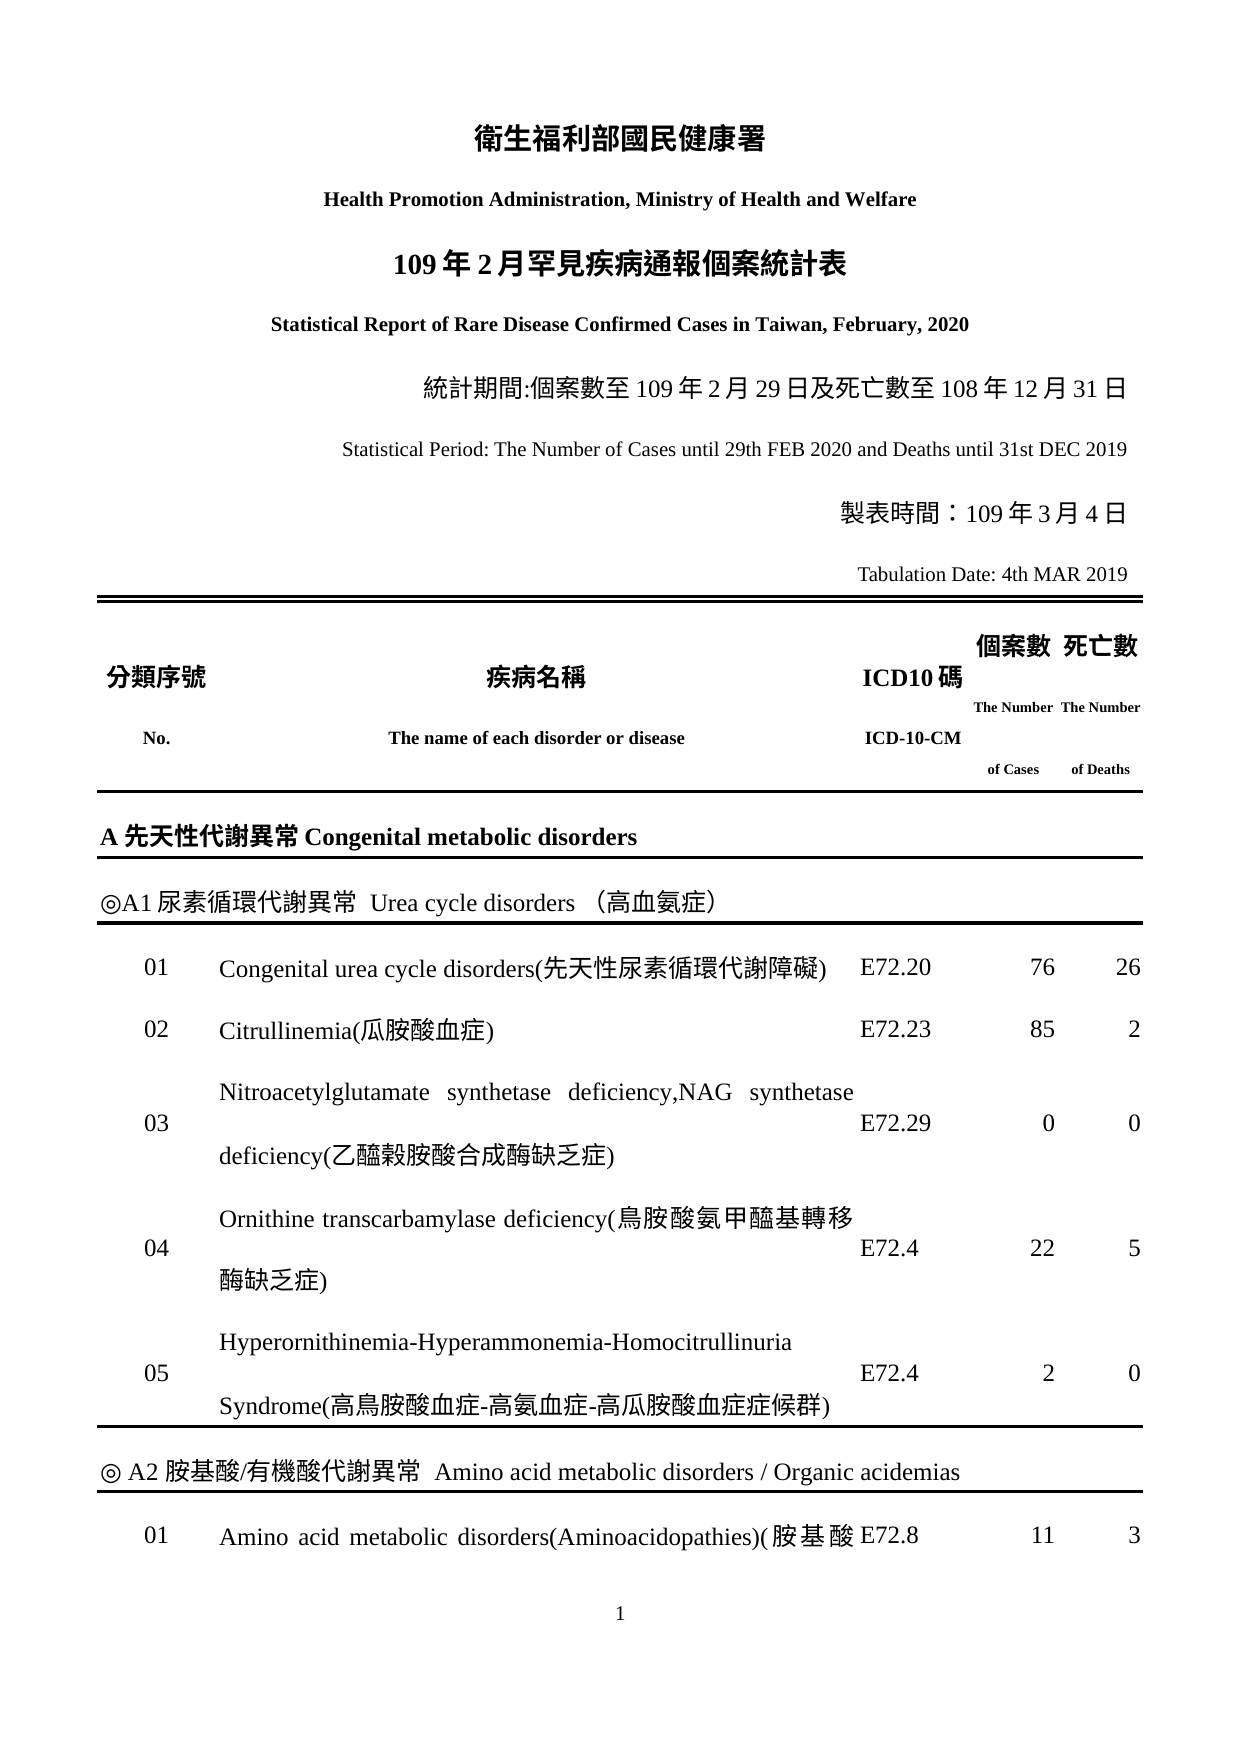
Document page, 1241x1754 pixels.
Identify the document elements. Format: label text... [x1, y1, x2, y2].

table_header 疾病名稱 The name of each disorder or disease [216, 603, 857, 790]
text Health Promotion Administration, Ministry of Health and Welfare [112, 157, 1128, 220]
text Tabulation Date: 4th MAR 2019 [112, 532, 1128, 595]
table_cell 22 [969, 1175, 1057, 1299]
text Statistical Period: The Number of Cases until 29th FEB 2020 and Deaths until 31st DEC 2019 [112, 407, 1128, 470]
table_cell 02 [97, 987, 216, 1049]
table_cell Ornithine transcarbamylase deficiency(鳥胺酸氨甲醯基轉移酶缺乏症) [216, 1175, 857, 1299]
table_cell E72.29 [857, 1050, 969, 1174]
table_cell ◎A1尿素循環代謝異常 Urea cycle disorders （高血氨症） [97, 859, 1143, 921]
table_cell Congenital urea cycle disorders(先天性尿素循環代謝障礙) [216, 925, 857, 987]
table_cell 3 [1058, 1493, 1143, 1556]
text 109年2月罕見疾病通報個案統計表 [112, 220, 1128, 282]
text 衛生福利部國民健康署 [112, 95, 1128, 157]
table_cell 5 [1058, 1175, 1143, 1299]
table_cell 76 [969, 925, 1057, 987]
table_cell 2 [1058, 987, 1143, 1049]
table_cell Citrullinemia(瓜胺酸血症) [216, 987, 857, 1049]
table_cell 01 [97, 925, 216, 987]
table_cell Nitroacetylglutamate synthetase deficiency,NAG synthetase deficiency(乙醯榖胺酸合成酶缺乏症) [216, 1050, 857, 1174]
table_cell E72.8 [857, 1493, 969, 1556]
table_cell 05 [97, 1300, 216, 1424]
table_header 個案數 The Number of Cases [969, 603, 1057, 790]
table_cell 01 [97, 1493, 216, 1556]
table_cell 85 [969, 987, 1057, 1049]
table_cell 11 [969, 1493, 1057, 1556]
text 製表時間：109年3月4日 [112, 470, 1128, 532]
text Statistical Report of Rare Disease Confirmed Cases in Taiwan, February, 2020 [112, 282, 1128, 345]
table_cell A 先天性代謝異常Congenital metabolic disorders [97, 793, 1143, 856]
table_cell E72.4 [857, 1300, 969, 1424]
table_cell ◎ A2 胺基酸/有機酸代謝異常 Amino acid metabolic disorders / Organic acidemias [97, 1428, 1143, 1490]
table_cell 04 [97, 1175, 216, 1299]
table_cell Amino acid metabolic disorders(Aminoacidopathies)(胺基酸 [216, 1493, 857, 1556]
table_cell 26 [1058, 925, 1143, 987]
table_cell 2 [969, 1300, 1057, 1424]
table_cell 0 [1058, 1050, 1143, 1174]
text 統計期間:個案數至109年2月29日及死亡數至108年12月31日 [112, 345, 1128, 407]
table_cell 0 [1058, 1300, 1143, 1424]
table_cell Hyperornithinemia-Hyperammonemia-Homocitrullinuria Syndrome(高鳥胺酸血症-高氨血症-高瓜胺酸血症症候群) [216, 1300, 857, 1424]
table_cell E72.23 [857, 987, 969, 1049]
table_header 死亡數 The Number of Deaths [1058, 603, 1143, 790]
table_cell E72.20 [857, 925, 969, 987]
table_cell E72.4 [857, 1175, 969, 1299]
table_header 分類序號 No. [97, 603, 216, 790]
table_cell 03 [97, 1050, 216, 1174]
table_header ICD10碼 ICD-10-CM [857, 603, 969, 790]
table_cell 0 [969, 1050, 1057, 1174]
